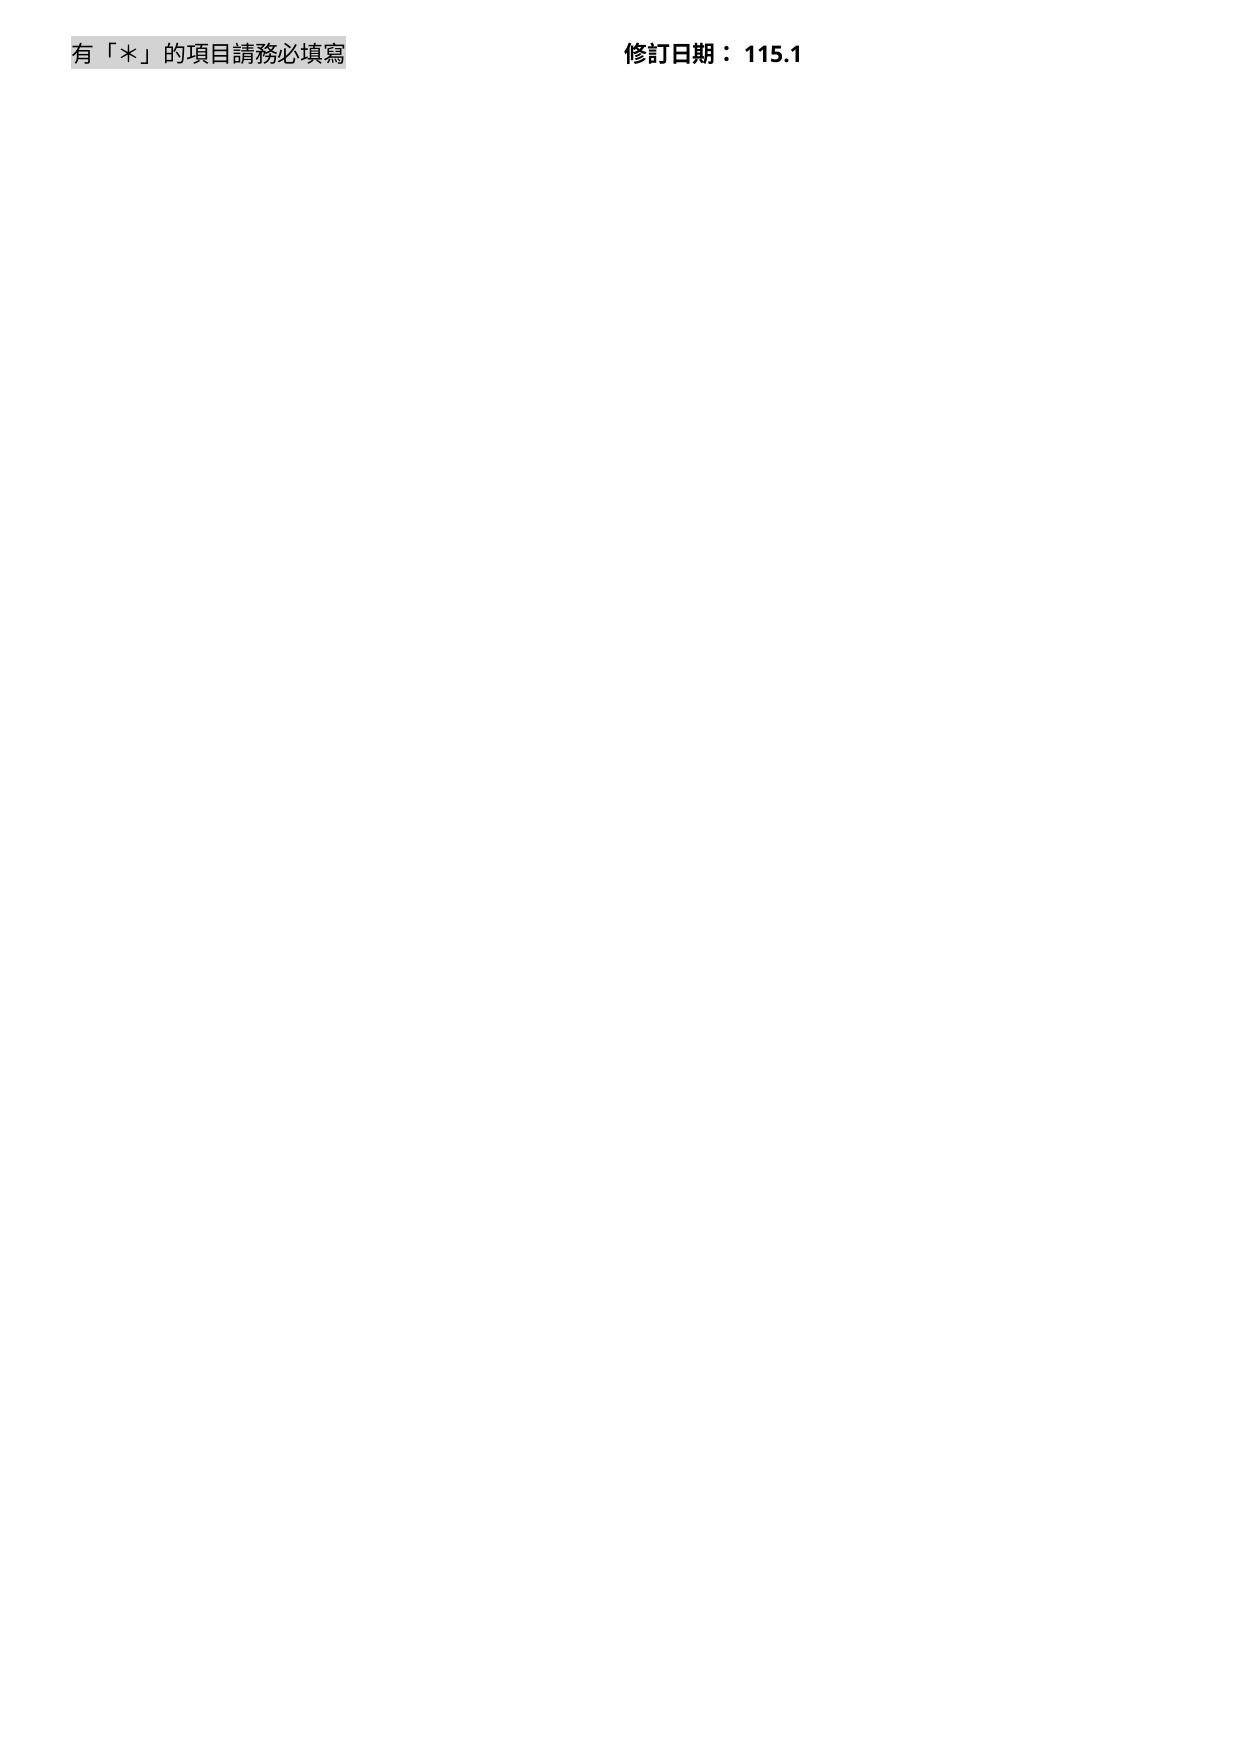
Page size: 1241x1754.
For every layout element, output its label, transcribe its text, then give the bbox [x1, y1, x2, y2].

text 有「＊」的項目請務必填寫 修訂日期： 115.1 [59, 37, 1181, 69]
